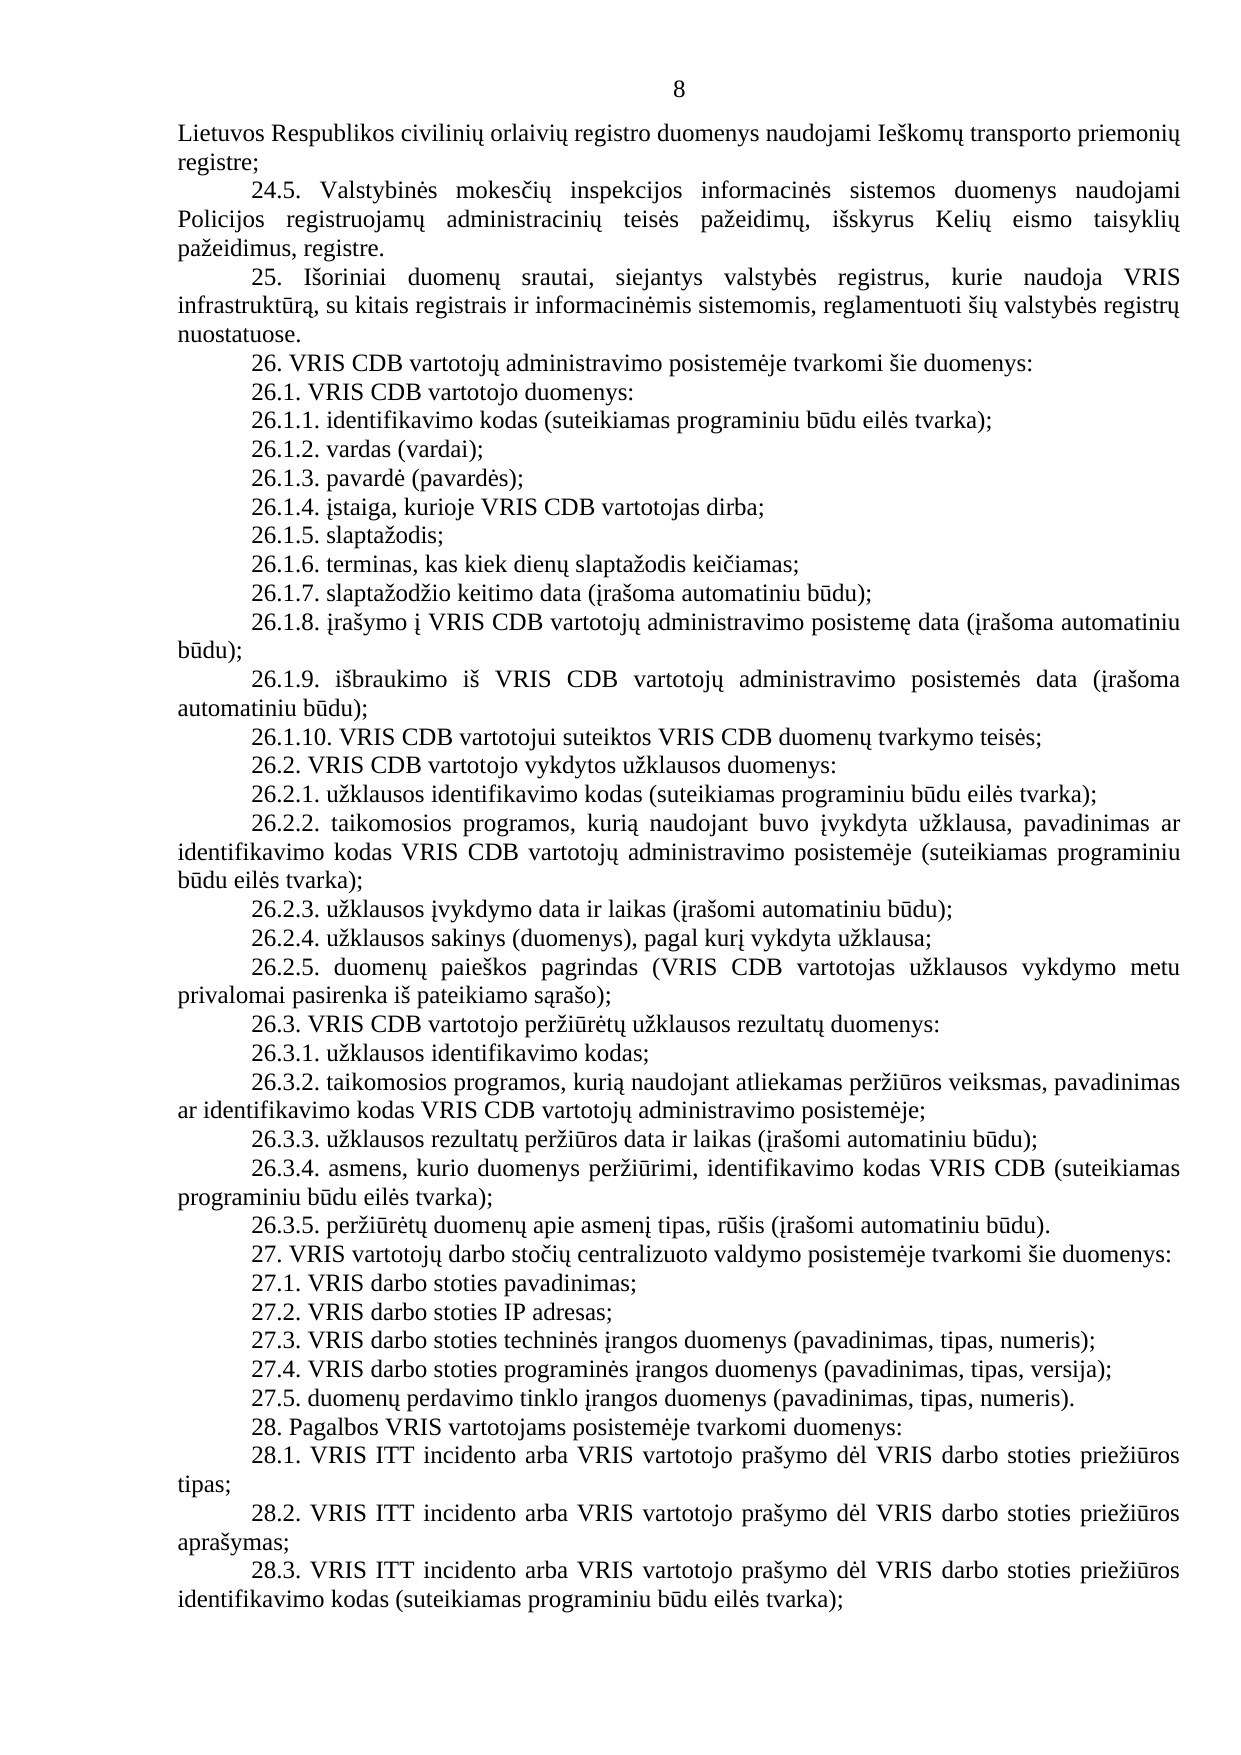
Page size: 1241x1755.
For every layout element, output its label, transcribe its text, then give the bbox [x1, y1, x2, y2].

text 26.2.4. užklausos sakinys (duomenys), pagal kurį vykdyta užklausa; [177, 923, 1181, 952]
text 27.2. VRIS darbo stoties IP adresas; [177, 1297, 1181, 1326]
text 25. Išoriniai duomenų srautai, siejantys valstybės registrus, kurie naudoja VRIS infrastruktūrą, su kitais registrais ir informacinėmis sistemomis, reglamentuoti šių valstybės registrų nuostatuose. [177, 262, 1181, 348]
text Lietuvos Respublikos civilinių orlaivių registro duomenys naudojami Ieškomų transporto priemonių registre; [177, 118, 1181, 176]
text 26.1. VRIS CDB vartotojo duomenys: [177, 377, 1181, 406]
text 26.3. VRIS CDB vartotojo peržiūrėtų užklausos rezultatų duomenys: [177, 1009, 1181, 1038]
text 26.2.5. duomenų paieškos pagrindas (VRIS CDB vartotojas užklausos vykdymo metu privalomai pasirenka iš pateikiamo sąrašo); [177, 952, 1181, 1009]
text 27. VRIS vartotojų darbo stočių centralizuoto valdymo posistemėje tvarkomi šie duomenys: [177, 1239, 1181, 1268]
text 26.1.4. įstaiga, kurioje VRIS CDB vartotojas dirba; [177, 492, 1181, 521]
text 26.3.3. užklausos rezultatų peržiūros data ir laikas (įrašomi automatiniu būdu); [177, 1124, 1181, 1153]
text 28. Pagalbos VRIS vartotojams posistemėje tvarkomi duomenys: [177, 1412, 1181, 1441]
text 26.2.3. užklausos įvykdymo data ir laikas (įrašomi automatiniu būdu); [177, 894, 1181, 923]
text 26.3.4. asmens, kurio duomenys peržiūrimi, identifikavimo kodas VRIS CDB (suteikiamas programiniu būdu eilės tvarka); [177, 1153, 1181, 1211]
text 26.2.2. taikomosios programos, kurią naudojant buvo įvykdyta užklausa, pavadinimas ar identifikavimo kodas VRIS CDB vartotojų administravimo posistemėje (suteikiamas programiniu būdu eilės tvarka); [177, 808, 1181, 894]
text 28.3. VRIS ITT incidento arba VRIS vartotojo prašymo dėl VRIS darbo stoties priežiūros identifikavimo kodas (suteikiamas programiniu būdu eilės tvarka); [177, 1556, 1181, 1613]
text 26.1.9. išbraukimo iš VRIS CDB vartotojų administravimo posistemės data (įrašoma automatiniu būdu); [177, 664, 1181, 722]
text 26.1.2. vardas (vardai); [177, 434, 1181, 463]
text 28.1. VRIS ITT incidento arba VRIS vartotojo prašymo dėl VRIS darbo stoties priežiūros tipas; [177, 1441, 1181, 1498]
text 26. VRIS CDB vartotojų administravimo posistemėje tvarkomi šie duomenys: [177, 348, 1181, 377]
text 28.2. VRIS ITT incidento arba VRIS vartotojo prašymo dėl VRIS darbo stoties priežiūros aprašymas; [177, 1498, 1181, 1556]
text 27.1. VRIS darbo stoties pavadinimas; [177, 1268, 1181, 1297]
text 26.3.5. peržiūrėtų duomenų apie asmenį tipas, rūšis (įrašomi automatiniu būdu). [177, 1211, 1181, 1239]
text 26.1.8. įrašymo į VRIS CDB vartotojų administravimo posistemę data (įrašoma automatiniu būdu); [177, 607, 1181, 664]
text 27.3. VRIS darbo stoties techninės įrangos duomenys (pavadinimas, tipas, numeris); [177, 1326, 1181, 1354]
text 24.5. Valstybinės mokesčių inspekcijos informacinės sistemos duomenys naudojami Policijos registruojamų administracinių teisės pažeidimų, išskyrus Kelių eismo taisyklių pažeidimus, registre. [177, 176, 1181, 262]
text 26.1.7. slaptažodžio keitimo data (įrašoma automatiniu būdu); [177, 578, 1181, 607]
text 26.1.3. pavardė (pavardės); [177, 463, 1181, 492]
text 26.1.5. slaptažodis; [177, 521, 1181, 549]
text 26.2.1. užklausos identifikavimo kodas (suteikiamas programiniu būdu eilės tvarka); [177, 779, 1181, 808]
text 26.3.2. taikomosios programos, kurią naudojant atliekamas peržiūros veiksmas, pavadinimas ar identifikavimo kodas VRIS CDB vartotojų administravimo posistemėje; [177, 1067, 1181, 1124]
text 26.3.1. užklausos identifikavimo kodas; [177, 1038, 1181, 1067]
text 26.1.6. terminas, kas kiek dienų slaptažodis keičiamas; [177, 549, 1181, 578]
text 27.4. VRIS darbo stoties programinės įrangos duomenys (pavadinimas, tipas, versija); [177, 1354, 1181, 1383]
text 26.1.10. VRIS CDB vartotojui suteiktos VRIS CDB duomenų tvarkymo teisės; [177, 722, 1181, 751]
text 26.1.1. identifikavimo kodas (suteikiamas programiniu būdu eilės tvarka); [177, 406, 1181, 434]
text 27.5. duomenų perdavimo tinklo įrangos duomenys (pavadinimas, tipas, numeris). [177, 1383, 1181, 1412]
text 26.2. VRIS CDB vartotojo vykdytos užklausos duomenys: [177, 751, 1181, 779]
